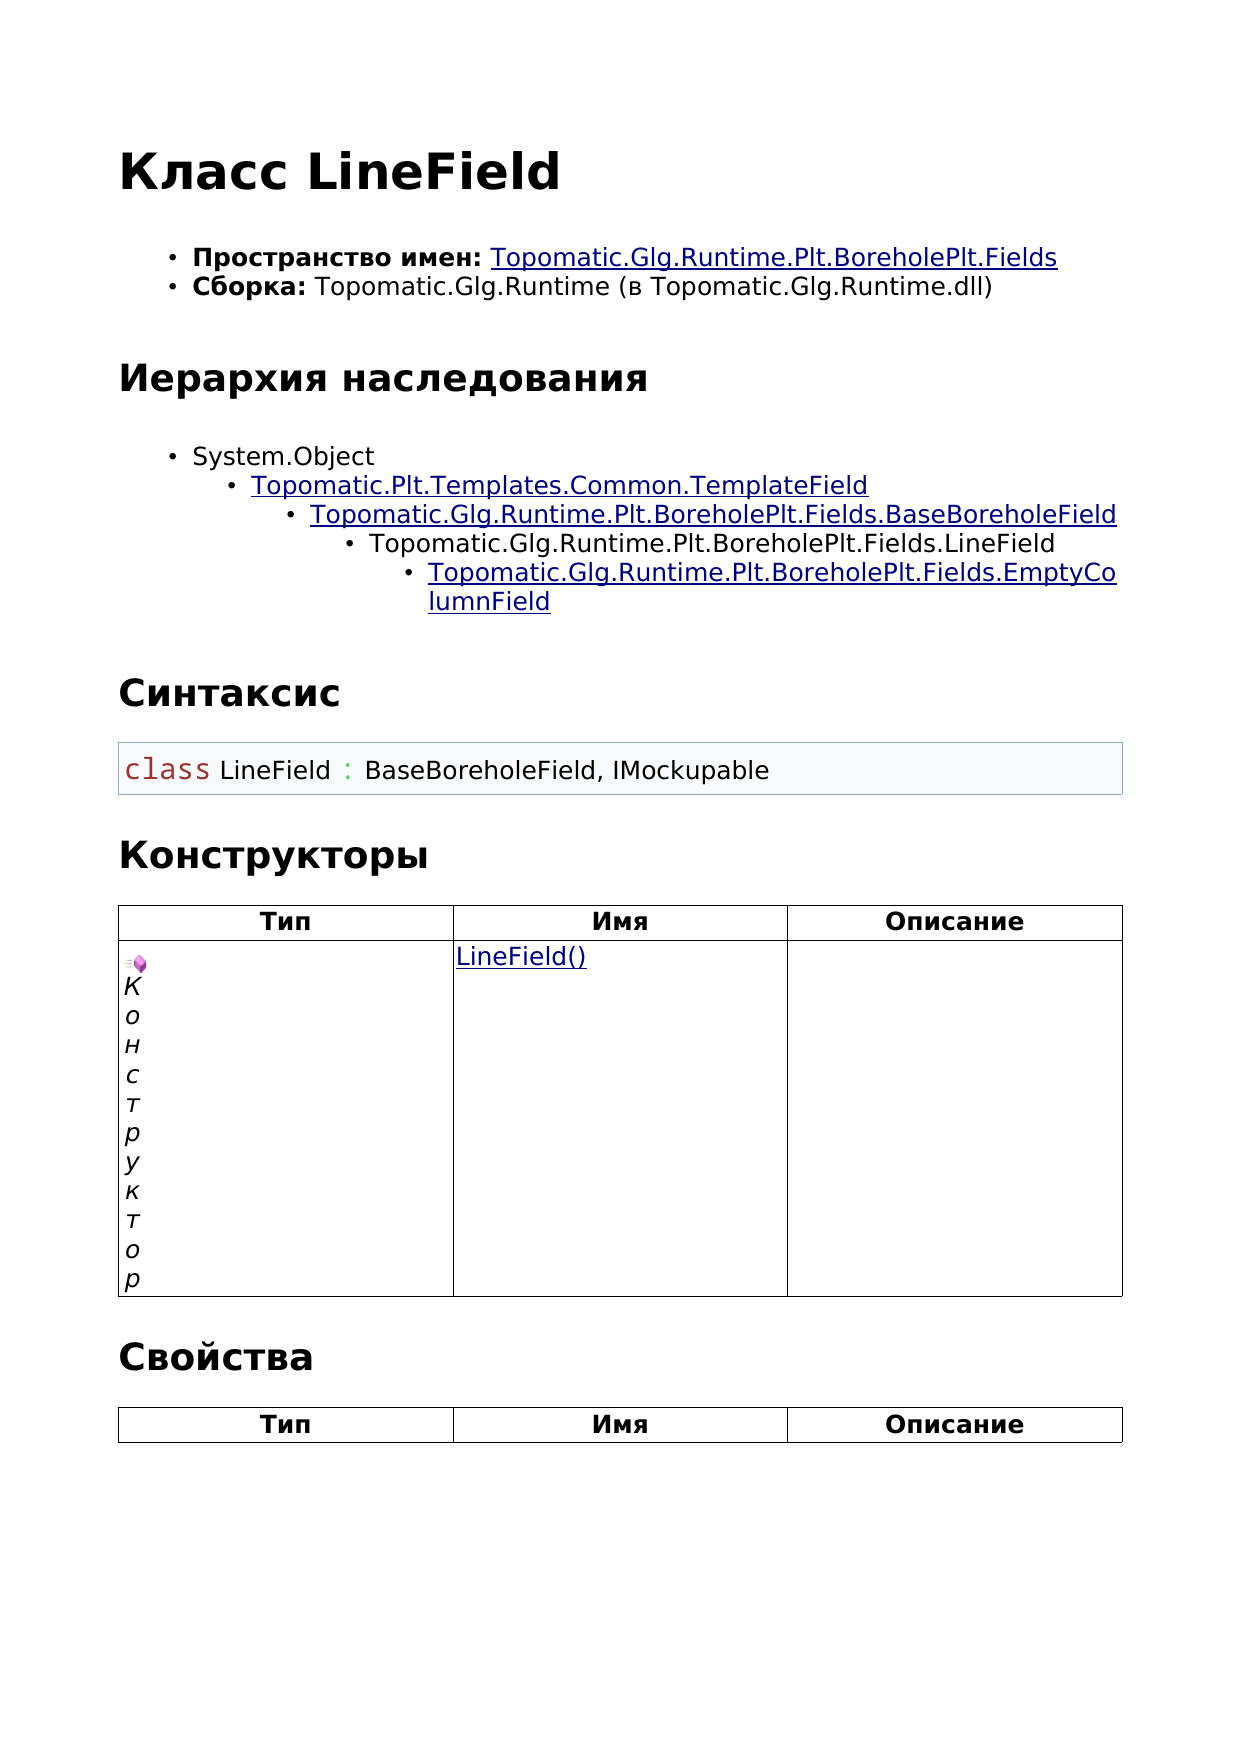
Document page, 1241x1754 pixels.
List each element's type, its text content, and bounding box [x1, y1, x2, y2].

list Пространство имен: Topomatic.Glg.Runtime.Plt.BoreholePlt.Fields [177, 243, 1122, 272]
subtitle Синтаксис [118, 671, 1122, 715]
subtitle Иерархия наследования [118, 356, 1122, 400]
list Сборка: Topomatic.Glg.Runtime (в Topomatic.Glg.Runtime.dll) [177, 272, 1122, 302]
table_header Тип [119, 1408, 453, 1442]
list Topomatic.Glg.Runtime.Plt.BoreholePlt.Fields.LineField [354, 529, 1122, 558]
table_header class LineField : BaseBoreholeField, IMockupable [119, 743, 1122, 794]
table_header Имя [454, 1408, 787, 1442]
list System.Object [177, 442, 1122, 471]
list Topomatic.Glg.Runtime.Plt.BoreholePlt.Fields.EmptyColumnField [413, 558, 1122, 617]
table_header Тип [119, 906, 453, 939]
table_cell [788, 941, 1122, 1296]
subtitle Класс LineField [118, 143, 1122, 201]
table_cell [119, 941, 453, 1296]
picture [121, 955, 147, 973]
subtitle Конструкторы [118, 833, 1122, 877]
list Topomatic.Glg.Runtime.Plt.BoreholePlt.Fields.BaseBoreholeField [295, 500, 1122, 529]
table_header Описание [788, 1408, 1122, 1442]
list Topomatic.Plt.Templates.Common.TemplateField [236, 471, 1122, 500]
table_header Описание [788, 906, 1122, 939]
table_cell LineField() [454, 941, 787, 1296]
table_header Имя [454, 906, 787, 939]
subtitle Свойства [118, 1336, 1122, 1379]
